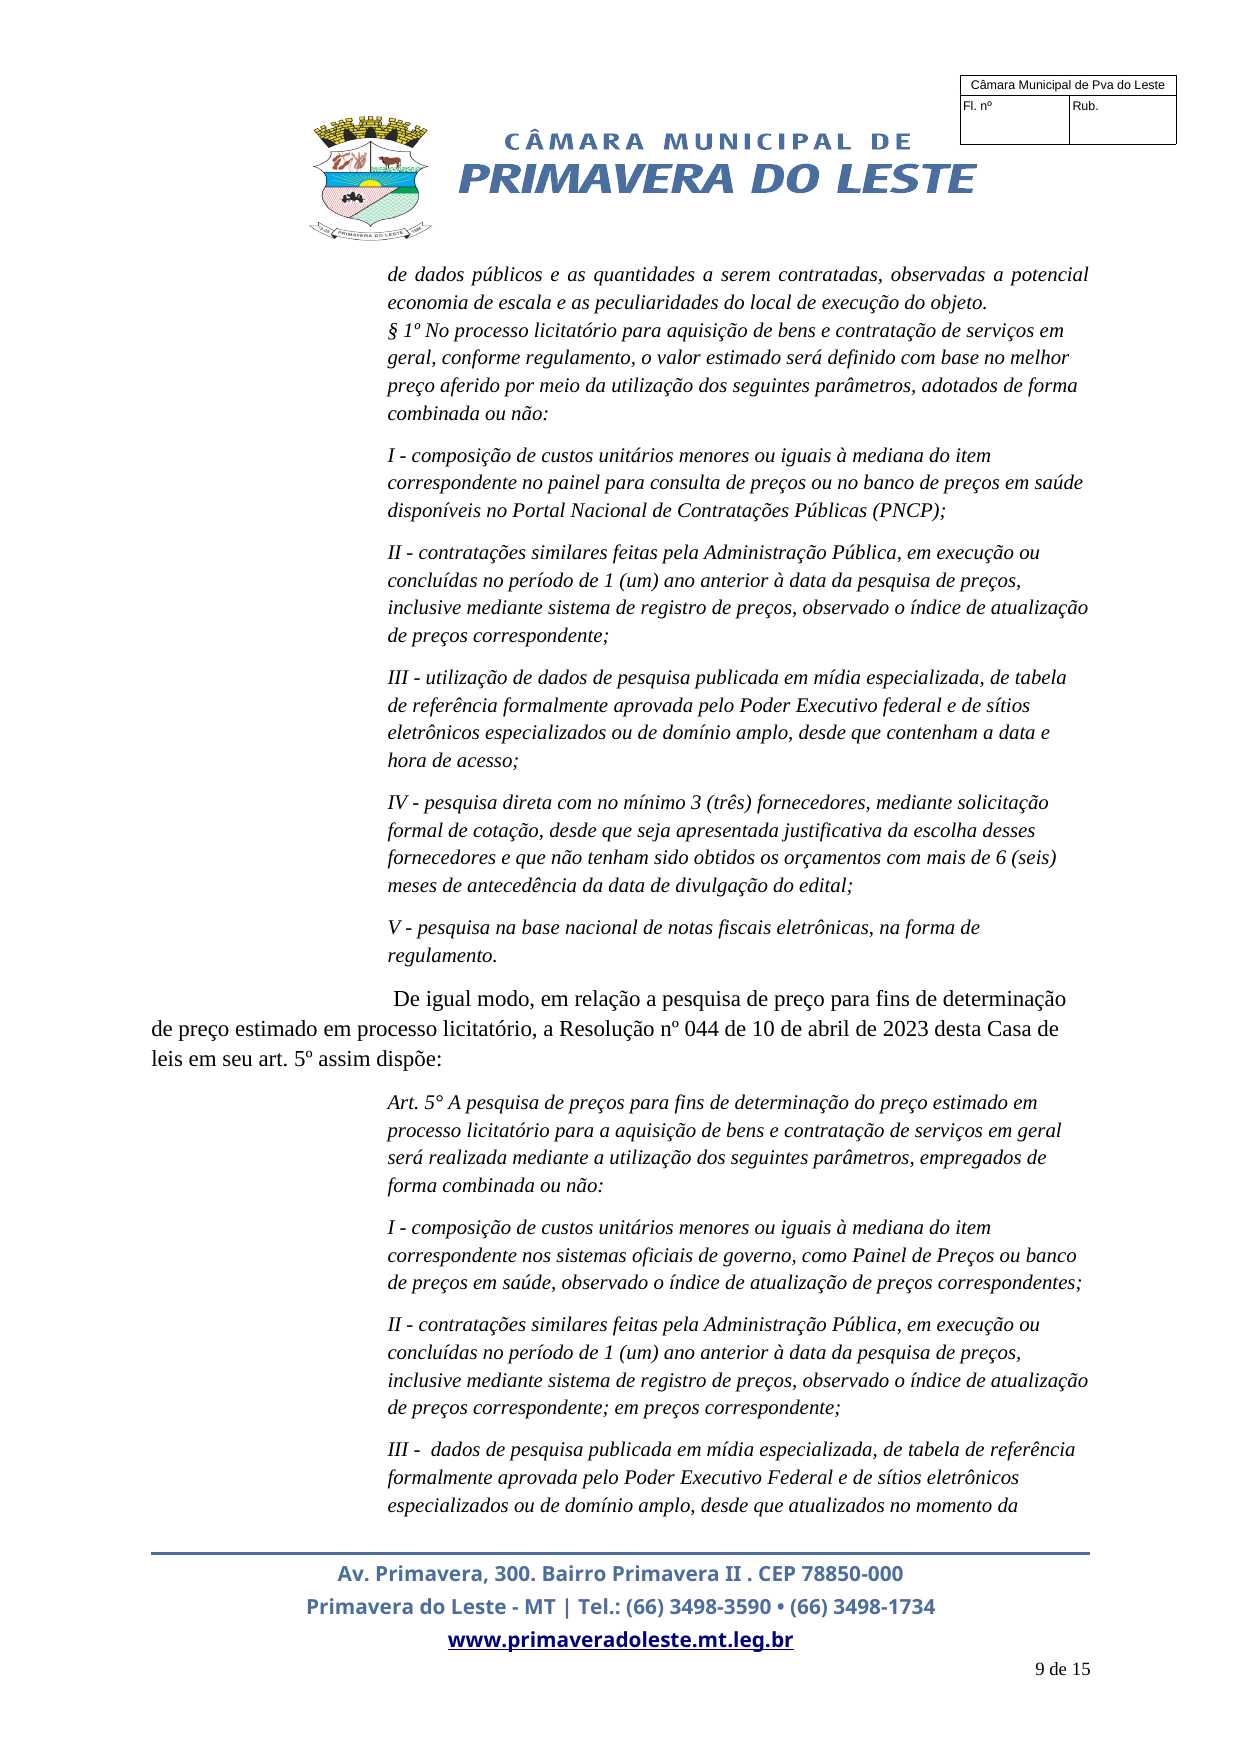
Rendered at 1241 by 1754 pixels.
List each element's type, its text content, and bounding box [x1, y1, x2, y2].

text III - dados de pesquisa publicada em mídia especializada, de tabela de referência formalmente aprovada pelo Poder Executivo Federal e de sítios eletrônicos especializados ou de domínio amplo, desde que atualizados no momento da [387, 1437, 1090, 1517]
text III - utilização de dados de pesquisa publicada em mídia especializada, de tabela de referência formalmente aprovada pelo Poder Executivo federal e de sítios eletrônicos especializados ou de domínio amplo, desde que contenham a data e hora de acesso; [387, 665, 1090, 772]
text II - contratações similares feitas pela Administração Pública, em execução ou concluídas no período de 1 (um) ano anterior à data da pesquisa de preços, inclusive mediante sistema de registro de preços, observado o índice de atualização de preços correspondente; [387, 540, 1090, 647]
text I - composição de custos unitários menores ou iguais à mediana do item correspondente no painel para consulta de preços ou no banco de preços em saúde disponíveis no Portal Nacional de Contratações Públicas (PNCP); [387, 443, 1090, 522]
text de dados públicos e as quantidades a serem contratadas, observadas a potencial economia de escala e as peculiaridades do local de execução do objeto. [387, 258, 1090, 314]
picture [140, 108, 1115, 250]
text Art. 5° A pesquisa de preços para fins de determinação do preço estimado em processo licitatório para a aquisição de bens e contratação de serviços em geral será realizada mediante a utilização dos seguintes parâmetros, empregados de forma combinada ou não: [387, 1090, 1090, 1197]
text V - pesquisa na base nacional de notas fiscais eletrônicas, na forma de regulamento. [387, 915, 1090, 967]
text I - composição de custos unitários menores ou iguais à mediana do item correspondente nos sistemas oficiais de governo, como Painel de Preços ou banco de preços em saúde, observado o índice de atualização de preços correspondentes; [387, 1215, 1090, 1294]
text § 1º No processo licitatório para aquisição de bens e contratação de serviços em geral, conforme regulamento, o valor estimado será definido com base no melhor preço aferido por meio da utilização dos seguintes parâmetros, adotados de forma combinada ou não: [387, 318, 1090, 424]
text II - contratações similares feitas pela Administração Pública, em execução ou concluídas no período de 1 (um) ano anterior à data da pesquisa de preços, inclusive mediante sistema de registro de preços, observado o índice de atualização de preços correspondente; em preços correspondente; [387, 1312, 1090, 1419]
picture [961, 108, 1069, 144]
text IV - pesquisa direta com no mínimo 3 (três) fornecedores, mediante solicitação formal de cotação, desde que seja apresentada justificativa da escolha desses fornecedores e que não tenham sido obtidos os orçamentos com mais de 6 (seis) meses de antecedência da data de divulgação do edital; [387, 790, 1090, 897]
text De igual modo, em relação a pesquisa de preço para fins de determinação de preço estimado em processo licitatório, a Resolução nº 044 de 10 de abril de 2023 desta Casa de leis em seu art. 5º assim dispõe: [151, 985, 1090, 1072]
picture [1070, 108, 1115, 144]
